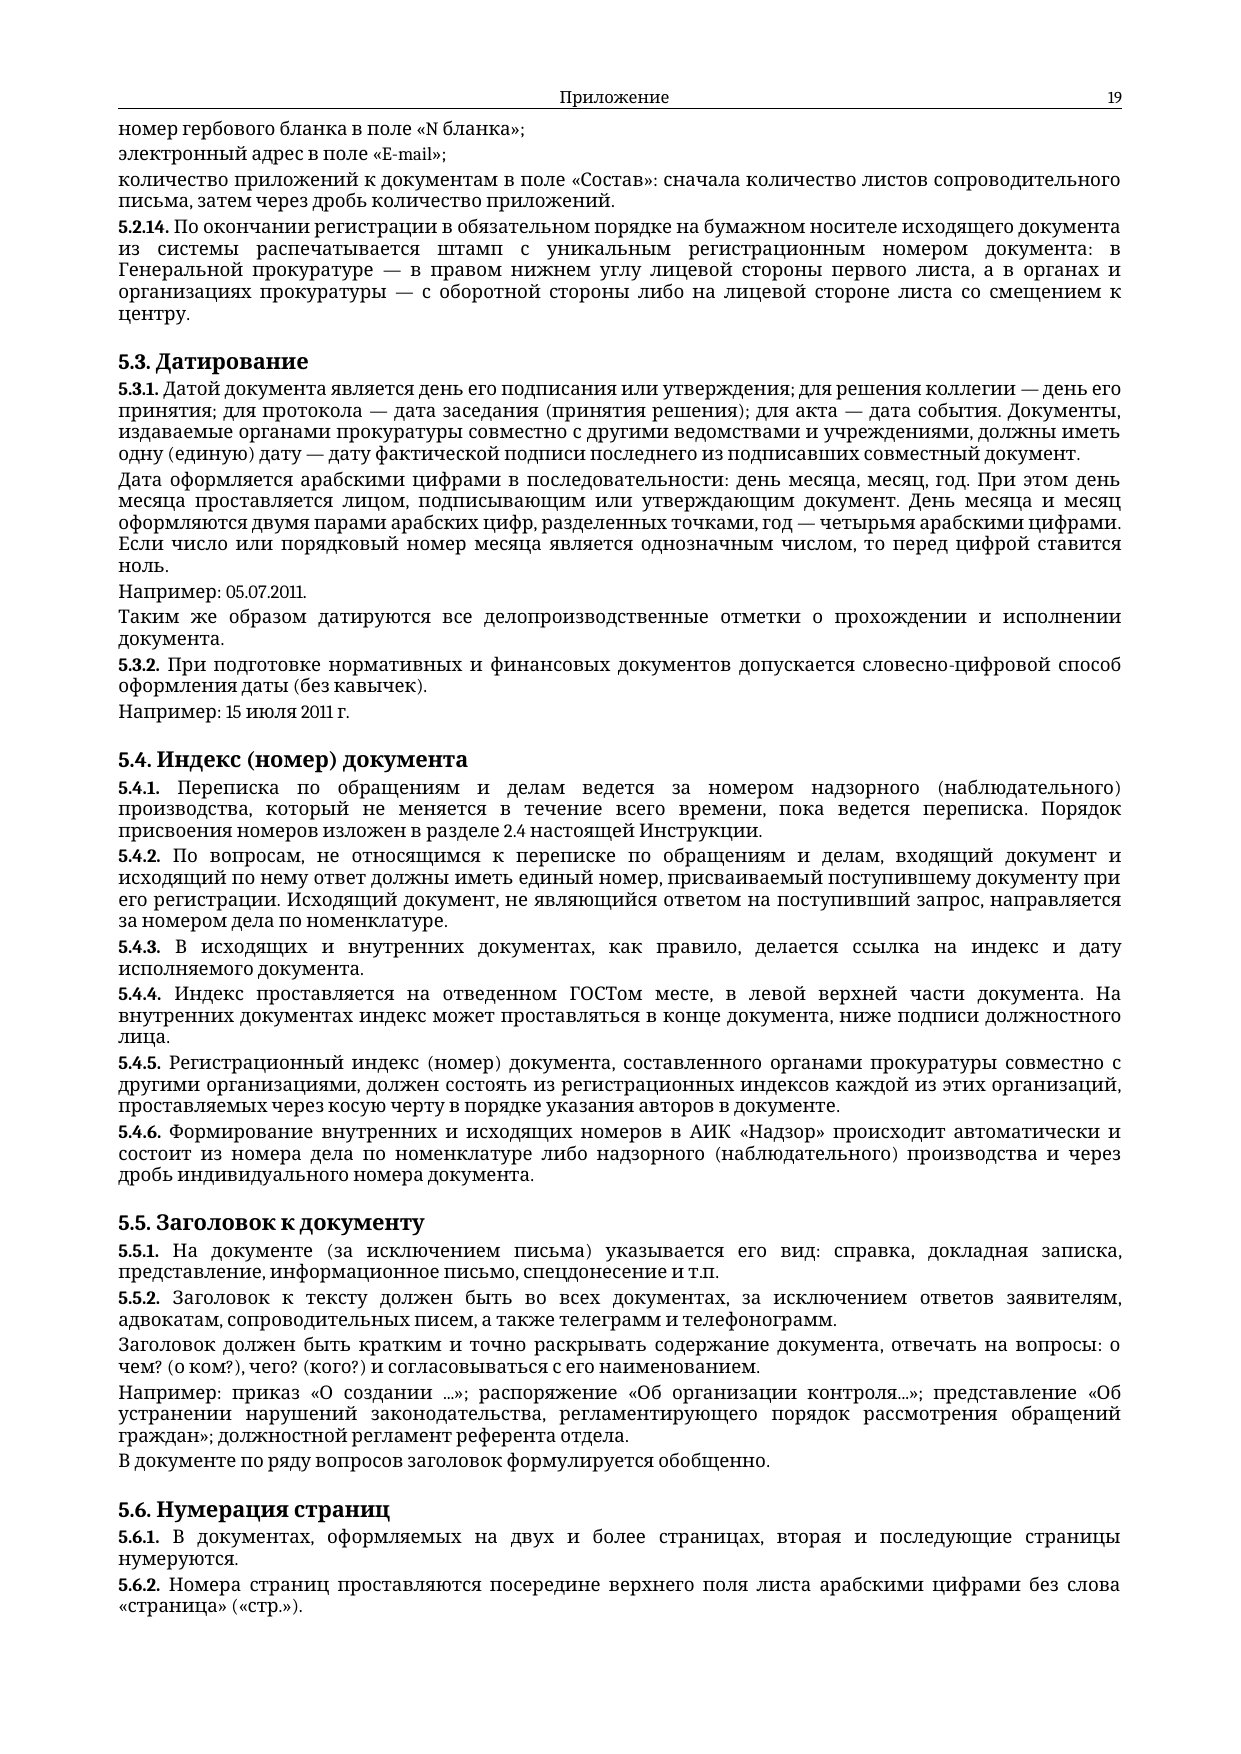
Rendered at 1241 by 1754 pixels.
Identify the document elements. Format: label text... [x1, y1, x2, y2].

text количество приложений к документам в поле «Состав»: сначала количество листов сопроводительного письма, затем через дробь количество приложений. [118, 169, 1122, 213]
text 5.4.2. По вопросам, не относящимся к переписке по обращениям и делам, входящий документ и исходящий по нему ответ должны иметь единый номер, присваиваемый поступившему документу при его регистрации. Исходящий документ, не являющийся ответом на поступивший запрос, направляется за номером дела по номенклатуре. [118, 846, 1122, 932]
text Например: приказ «О создании ...»; распоряжение «Об организации контроля...»; представление «Об устранении нарушений законодательства, регламентирующего порядок рассмотрения обращений граждан»; должностной регламент референта отдела. [118, 1382, 1122, 1447]
text Например: 05.07.2011. [118, 581, 1122, 603]
subtitle 5.5. Заголовок к документу [118, 1211, 1122, 1236]
text 5.4.1. Переписка по обращениям и делам ведется за номером надзорного (наблюдательного) производства, который не меняется в течение всего времени, пока ведется переписка. Порядок присвоения номеров изложен в разделе 2.4 настоящей Инструкции. [118, 777, 1122, 842]
text 5.2.14. По окончании регистрации в обязательном порядке на бумажном носителе исходящего документа из системы распечатывается штамп с уникальным регистрационным номером документа: в Генеральной прокуратуре — в правом нижнем углу лицевой стороны первого листа, а в органах и организациях прокуратуры — с оборотной стороны либо на лицевой стороне листа со смещением к центру. [118, 217, 1122, 324]
text 5.3.1. Датой документа является день его подписания или утверждения; для решения коллегии — день его принятия; для протокола — дата заседания (принятия решения); для акта — дата события. Документы, издаваемые органами прокуратуры совместно с другими ведомствами и учреждениями, должны иметь одну (единую) дату — дату фактической подписи последнего из подписавших совместный документ. [118, 379, 1122, 465]
text 5.4.5. Регистрационный индекс (номер) документа, составленного органами прокуратуры совместно с другими организациями, должен состоять из регистрационных индексов каждой из этих организаций, проставляемых через косую черту в порядке указания авторов в документе. [118, 1053, 1122, 1117]
text Заголовок должен быть кратким и точно раскрывать содержание документа, отвечать на вопросы: о чем? (о ком?), чего? (кого?) и согласовываться с его наименованием. [118, 1335, 1122, 1378]
text Дата оформляется арабскими цифрами в последовательности: день месяца, месяц, год. При этом день месяца проставляется лицом, подписывающим или утверждающим документ. День месяца и месяц оформляются двумя парами арабских цифр, разделенных точками, год — четырьмя арабскими цифрами. Если число или порядковый номер месяца является однозначным числом, то перед цифрой ставится ноль. [118, 469, 1122, 577]
text 5.4.3. В исходящих и внутренних документах, как правило, делается ссылка на индекс и дату исполняемого документа. [118, 936, 1122, 979]
text номер гербового бланка в поле «N бланка»; [118, 118, 1122, 139]
subtitle 5.3. Датирование [118, 349, 1122, 374]
text 5.4.4. Индекс проставляется на отведенном ГОСТом месте, в левой верхней части документа. На внутренних документах индекс может проставляться в конце документа, ниже подписи должностного лица. [118, 984, 1122, 1048]
subtitle 5.4. Индекс (номер) документа [118, 748, 1122, 773]
text 5.5.1. На документе (за исключением письма) указывается его вид: справка, докладная записка, представление, информационное письмо, спецдонесение и т.п. [118, 1240, 1122, 1283]
text В документе по ряду вопросов заголовок формулируется обобщенно. [118, 1451, 1122, 1473]
text 5.5.2. Заголовок к тексту должен быть во всех документах, за исключением ответов заявителям, адвокатам, сопроводительных писем, а также телеграмм и телефонограмм. [118, 1288, 1122, 1331]
text электронный адрес в поле «E-mail»; [118, 144, 1122, 165]
text 5.6.1. В документах, оформляемых на двух и более страницах, вторая и последующие страницы нумеруются. [118, 1527, 1122, 1570]
text Например: 15 июля 2011 г. [118, 701, 1122, 723]
subtitle 5.6. Нумерация страниц [118, 1497, 1122, 1523]
text 5.6.2. Номера страниц проставляются посередине верхнего поля листа арабскими цифрами без слова «страница» («стр.»). [118, 1574, 1122, 1617]
text 5.4.6. Формирование внутренних и исходящих номеров в АИК «Надзор» происходит автоматически и состоит из номера дела по номенклатуре либо надзорного (наблюдательного) производства и через дробь индивидуального номера документа. [118, 1121, 1122, 1186]
text 5.3.2. При подготовке нормативных и финансовых документов допускается словесно-цифровой способ оформления даты (без кавычек). [118, 654, 1122, 697]
text Таким же образом датируются все делопроизводственные отметки о прохождении и исполнении документа. [118, 607, 1122, 650]
